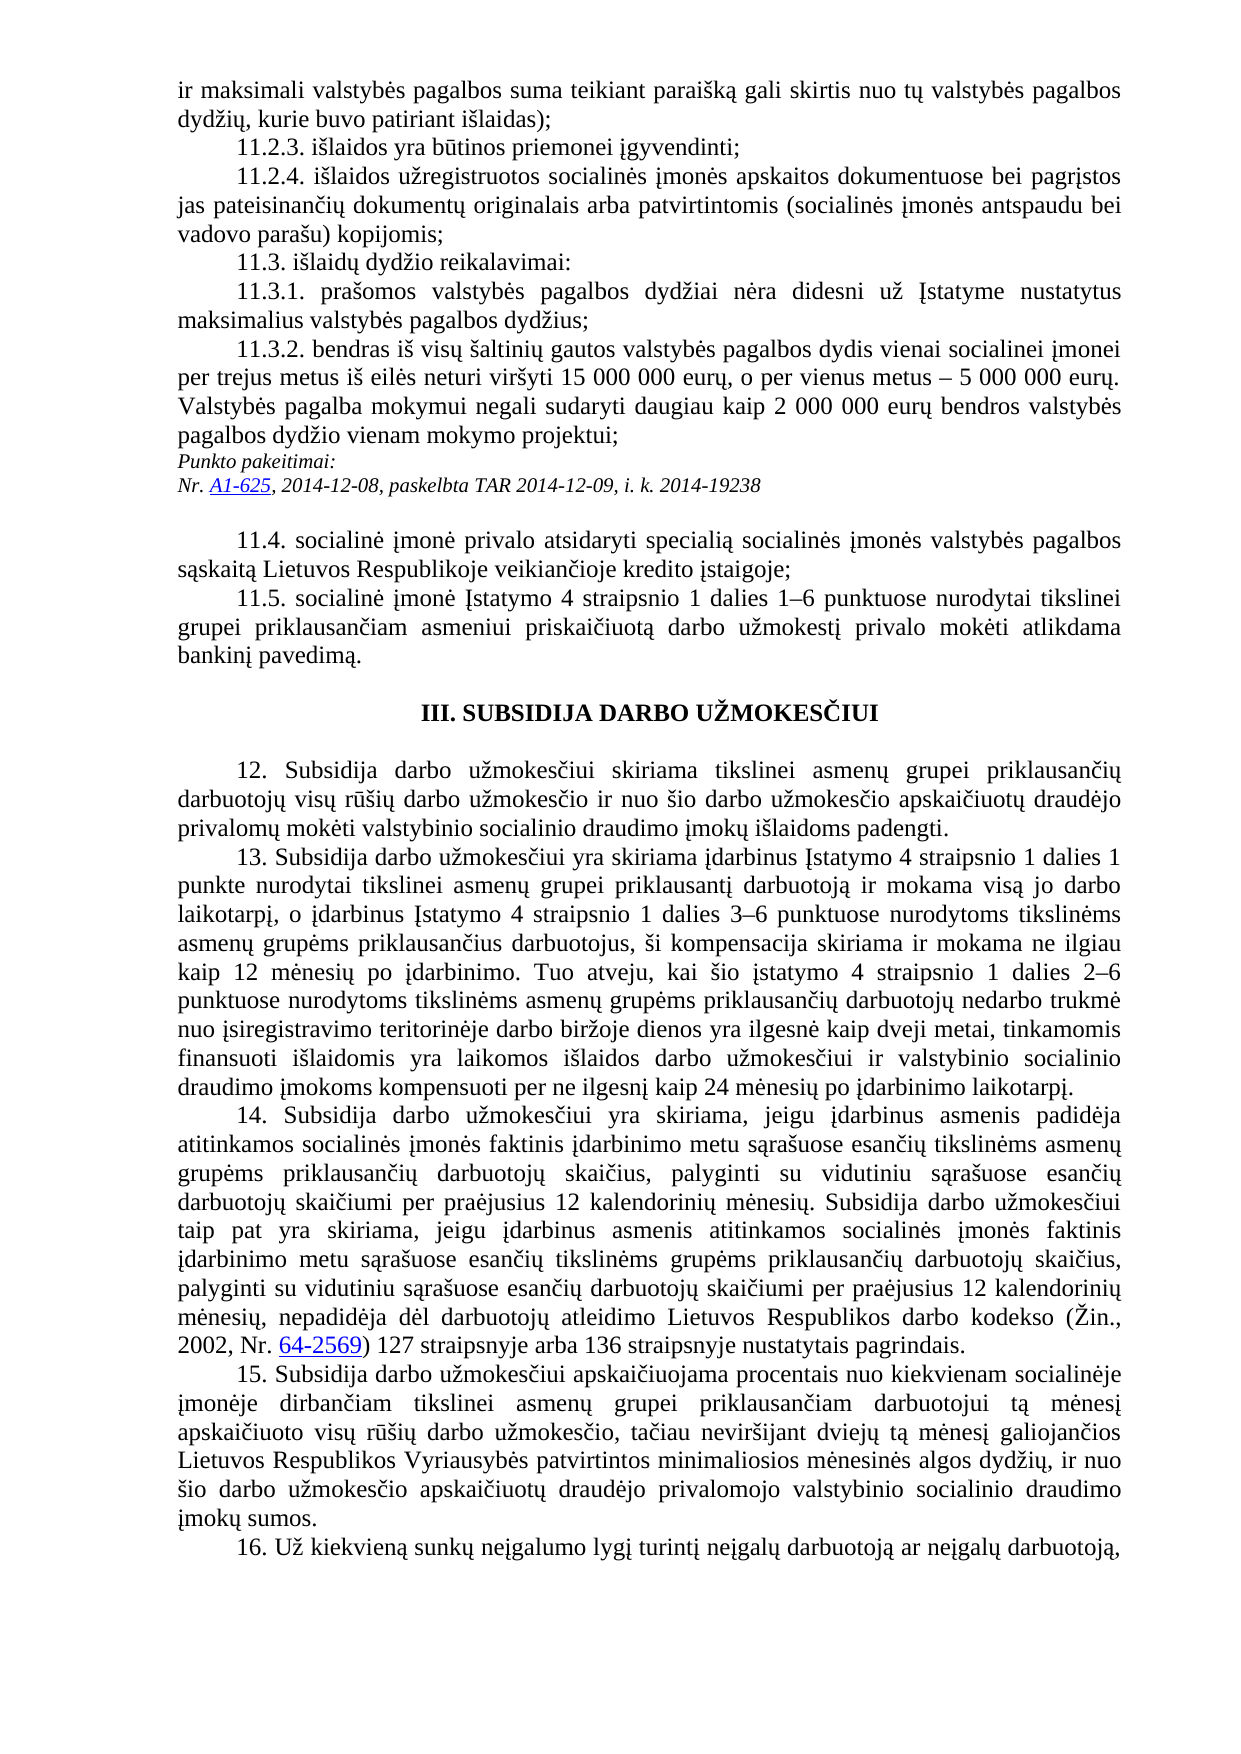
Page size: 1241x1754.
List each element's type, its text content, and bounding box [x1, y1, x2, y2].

text Punkto pakeitimai: [177, 449, 1122, 473]
text 12. Subsidija darbo užmokesčiui skiriama tikslinei asmenų grupei priklausančių darbuotojų visų rūšių darbo užmokesčio ir nuo šio darbo užmokesčio apskaičiuotų draudėjo privalomų mokėti valstybinio socialinio draudimo įmokų išlaidoms padengti. [177, 756, 1122, 842]
text 11.5. socialinė įmonė Įstatymo 4 straipsnio 1 dalies 1–6 punktuose nurodytai tikslinei grupei priklausančiam asmeniui priskaičiuotą darbo užmokestį privalo mokėti atlikdama bankinį pavedimą. [177, 583, 1122, 669]
text 11.3. išlaidų dydžio reikalavimai: [177, 247, 1122, 276]
text 14. Subsidija darbo užmokesčiui yra skiriama, jeigu įdarbinus asmenis padidėja atitinkamos socialinės įmonės faktinis įdarbinimo metu sąrašuose esančių tikslinėms asmenų grupėms priklausančių darbuotojų skaičius, palyginti su vidutiniu sąrašuose esančių darbuotojų skaičiumi per praėjusius 12 kalendorinių mėnesių. Subsidija darbo užmokesčiui taip pat yra skiriama, jeigu įdarbinus asmenis atitinkamos socialinės įmonės faktinis įdarbinimo metu sąrašuose esančių tikslinėms grupėms priklausančių darbuotojų skaičius, palyginti su vidutiniu sąrašuose esančių darbuotojų skaičiumi per praėjusius 12 kalendorinių mėnesių, nepadidėja dėl darbuotojų atleidimo Lietuvos Respublikos darbo kodekso (Žin., 2002, Nr. 64-2569) 127 straipsnyje arba 136 straipsnyje nustatytais pagrindais. [177, 1101, 1122, 1359]
text 11.3.1. prašomos valstybės pagalbos dydžiai nėra didesni už Įstatyme nustatytus maksimalius valstybės pagalbos dydžius; [177, 276, 1122, 334]
text Nr. A1-625, 2014-12-08, paskelbta TAR 2014-12-09, i. k. 2014-19238 [177, 473, 1122, 497]
text 11.3.2. bendras iš visų šaltinių gautos valstybės pagalbos dydis vienai socialinei įmonei per trejus metus iš eilės neturi viršyti 15 000 000 eurų, o per vienus metus – 5 000 000 eurų. Valstybės pagalba mokymui negali sudaryti daugiau kaip 2 000 000 eurų bendros valstybės pagalbos dydžio vienam mokymo projektui; [177, 334, 1122, 449]
text 13. Subsidija darbo užmokesčiui yra skiriama įdarbinus Įstatymo 4 straipsnio 1 dalies 1 punkte nurodytai tikslinei asmenų grupei priklausantį darbuotoją ir mokama visą jo darbo laikotarpį, o įdarbinus Įstatymo 4 straipsnio 1 dalies 3–6 punktuose nurodytoms tikslinėms asmenų grupėms priklausančius darbuotojus, ši kompensacija skiriama ir mokama ne ilgiau kaip 12 mėnesių po įdarbinimo. Tuo atveju, kai šio įstatymo 4 straipsnio 1 dalies 2–6 punktuose nurodytoms tikslinėms asmenų grupėms priklausančių darbuotojų nedarbo trukmė nuo įsiregistravimo teritorinėje darbo biržoje dienos yra ilgesnė kaip dveji metai, tinkamomis finansuoti išlaidomis yra laikomos išlaidos darbo užmokesčiui ir valstybinio socialinio draudimo įmokoms kompensuoti per ne ilgesnį kaip 24 mėnesių po įdarbinimo laikotarpį. [177, 842, 1122, 1101]
text 11.4. socialinė įmonė privalo atsidaryti specialią socialinės įmonės valstybės pagalbos sąskaitą Lietuvos Respublikoje veikiančioje kredito įstaigoje; [177, 526, 1122, 583]
text 15. Subsidija darbo užmokesčiui apskaičiuojama procentais nuo kiekvienam socialinėje įmonėje dirbančiam tikslinei asmenų grupei priklausančiam darbuotojui tą mėnesį apskaičiuoto visų rūšių darbo užmokesčio, tačiau neviršijant dviejų tą mėnesį galiojančios Lietuvos Respublikos Vyriausybės patvirtintos minimaliosios mėnesinės algos dydžių, ir nuo šio darbo užmokesčio apskaičiuotų draudėjo privalomojo valstybinio socialinio draudimo įmokų sumos. [177, 1359, 1122, 1532]
text 11.2.3. išlaidos yra būtinos priemonei įgyvendinti; [177, 132, 1122, 161]
text 16. Už kiekvieną sunkų neįgalumo lygį turintį neįgalų darbuotoją ar neįgalų darbuotoją, [177, 1532, 1122, 1561]
text III. SUBSIDIJA DARBO UŽMOKESČIUI [177, 698, 1122, 727]
text 11.2.4. išlaidos užregistruotos socialinės įmonės apskaitos dokumentuose bei pagrįstos jas pateisinančių dokumentų originalais arba patvirtintomis (socialinės įmonės antspaudu bei vadovo parašu) kopijomis; [177, 161, 1122, 247]
text ir maksimali valstybės pagalbos suma teikiant paraišką gali skirtis nuo tų valstybės pagalbos dydžių, kurie buvo patiriant išlaidas); [177, 75, 1122, 132]
